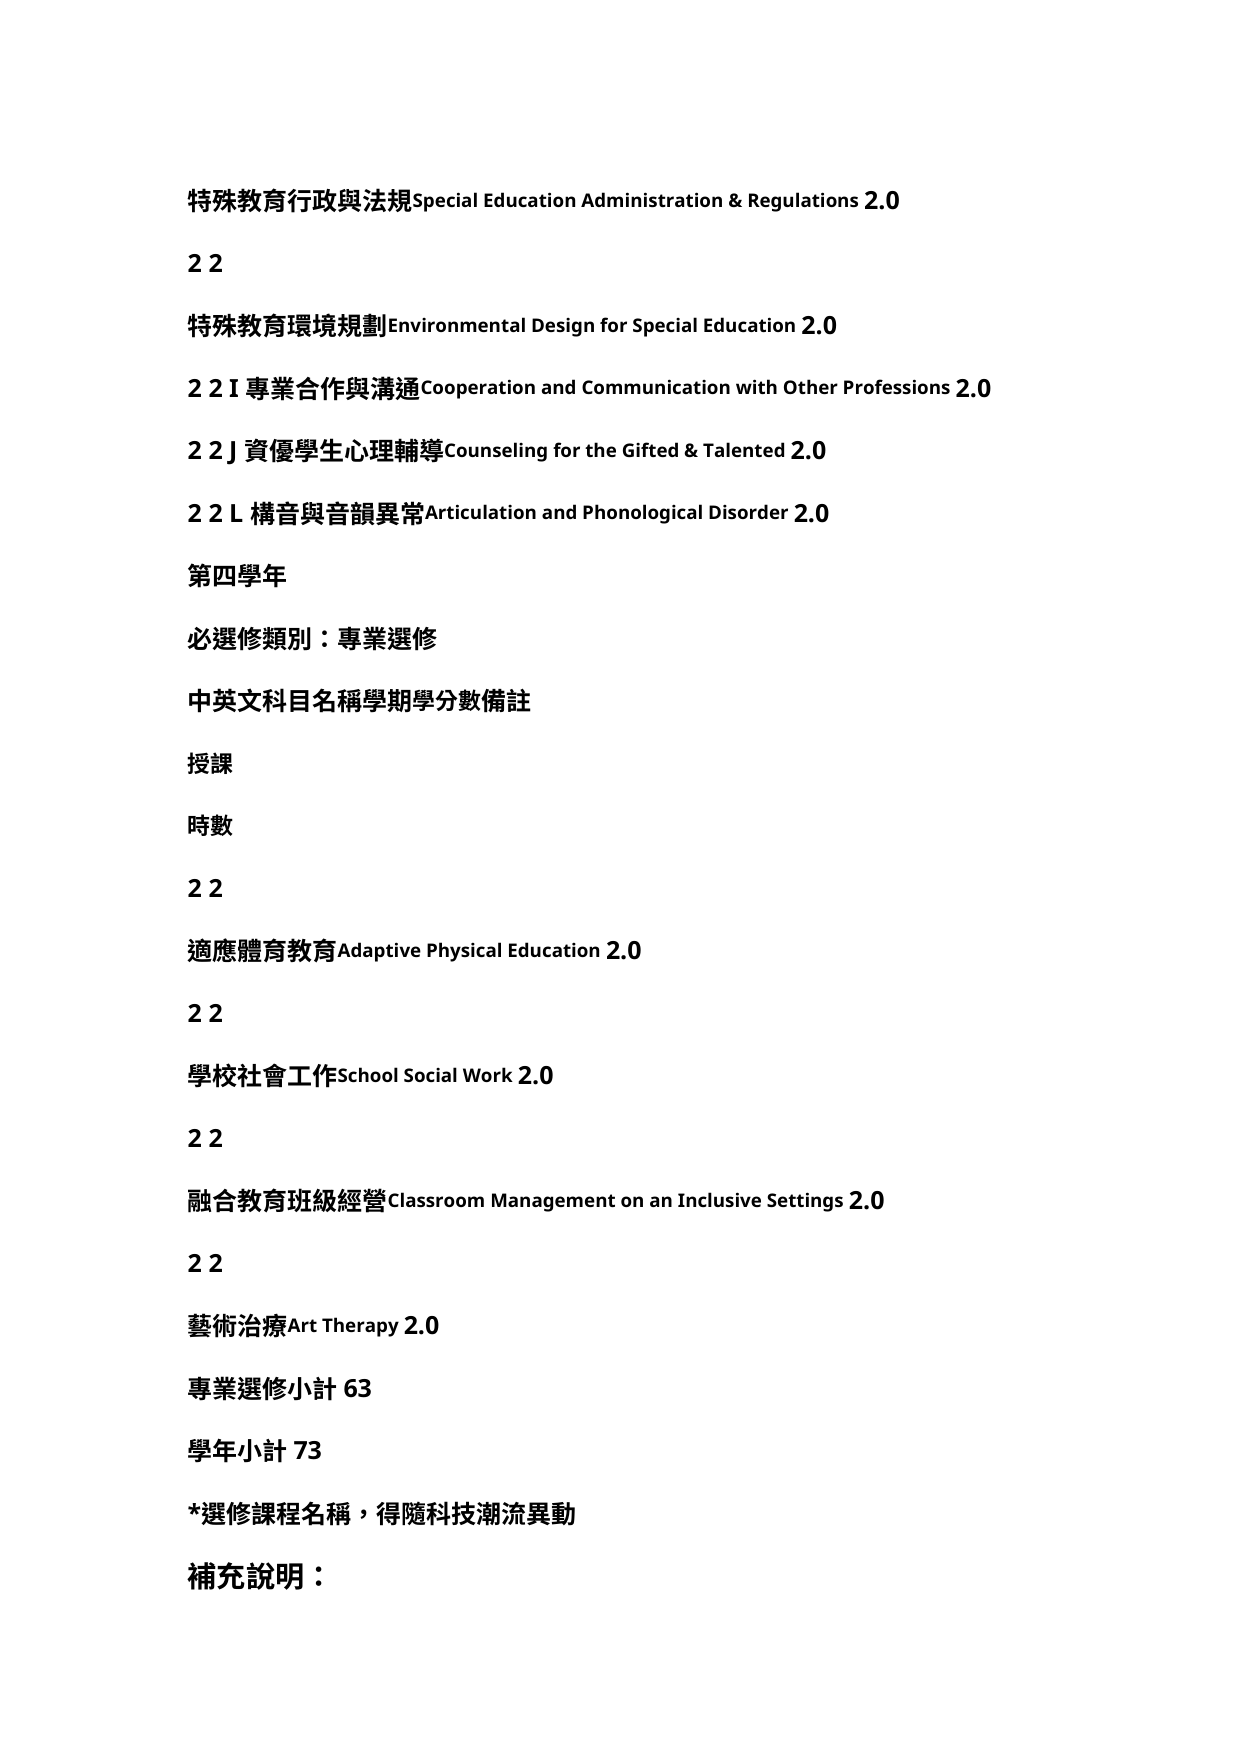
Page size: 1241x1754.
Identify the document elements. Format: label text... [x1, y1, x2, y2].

text 2 2 [187, 1221, 1053, 1283]
text 中英文科目名稱學期學分數備註 [187, 658, 1053, 721]
text *選修課程名稱，得隨科技潮流異動 [187, 1471, 1053, 1533]
text 2 2 L 構音與音韻異常Articulation and Phonological Disorder 2.0 [187, 471, 1053, 533]
text 2 2 [187, 846, 1053, 908]
text 第四學年 [187, 533, 1053, 596]
text 必選修類別：專業選修 [187, 596, 1053, 658]
text 學校社會工作School Social Work 2.0 [187, 1033, 1053, 1096]
text 學年小計 73 [187, 1408, 1053, 1471]
text 2 2 I 專業合作與溝通Cooperation and Communication with Other Professions 2.0 [187, 346, 1053, 408]
text 2 2 [187, 221, 1053, 283]
text 藝術治療Art Therapy 2.0 [187, 1283, 1053, 1346]
text 補充說明： [187, 1533, 1053, 1596]
text 授課 [187, 721, 1053, 783]
text 融合教育班級經營Classroom Management on an Inclusive Settings 2.0 [187, 1158, 1053, 1221]
text 專業選修小計 63 [187, 1346, 1053, 1408]
text 2 2 J 資優學生心理輔導Counseling for the Gifted & Talented 2.0 [187, 408, 1053, 471]
text 時數 [187, 783, 1053, 846]
text 適應體育教育Adaptive Physical Education 2.0 [187, 908, 1053, 971]
text 2 2 [187, 1096, 1053, 1158]
text 2 2 [187, 971, 1053, 1033]
text 特殊教育環境規劃Environmental Design for Special Education 2.0 [187, 283, 1053, 346]
text 特殊教育行政與法規Special Education Administration & Regulations 2.0 [187, 158, 1053, 221]
